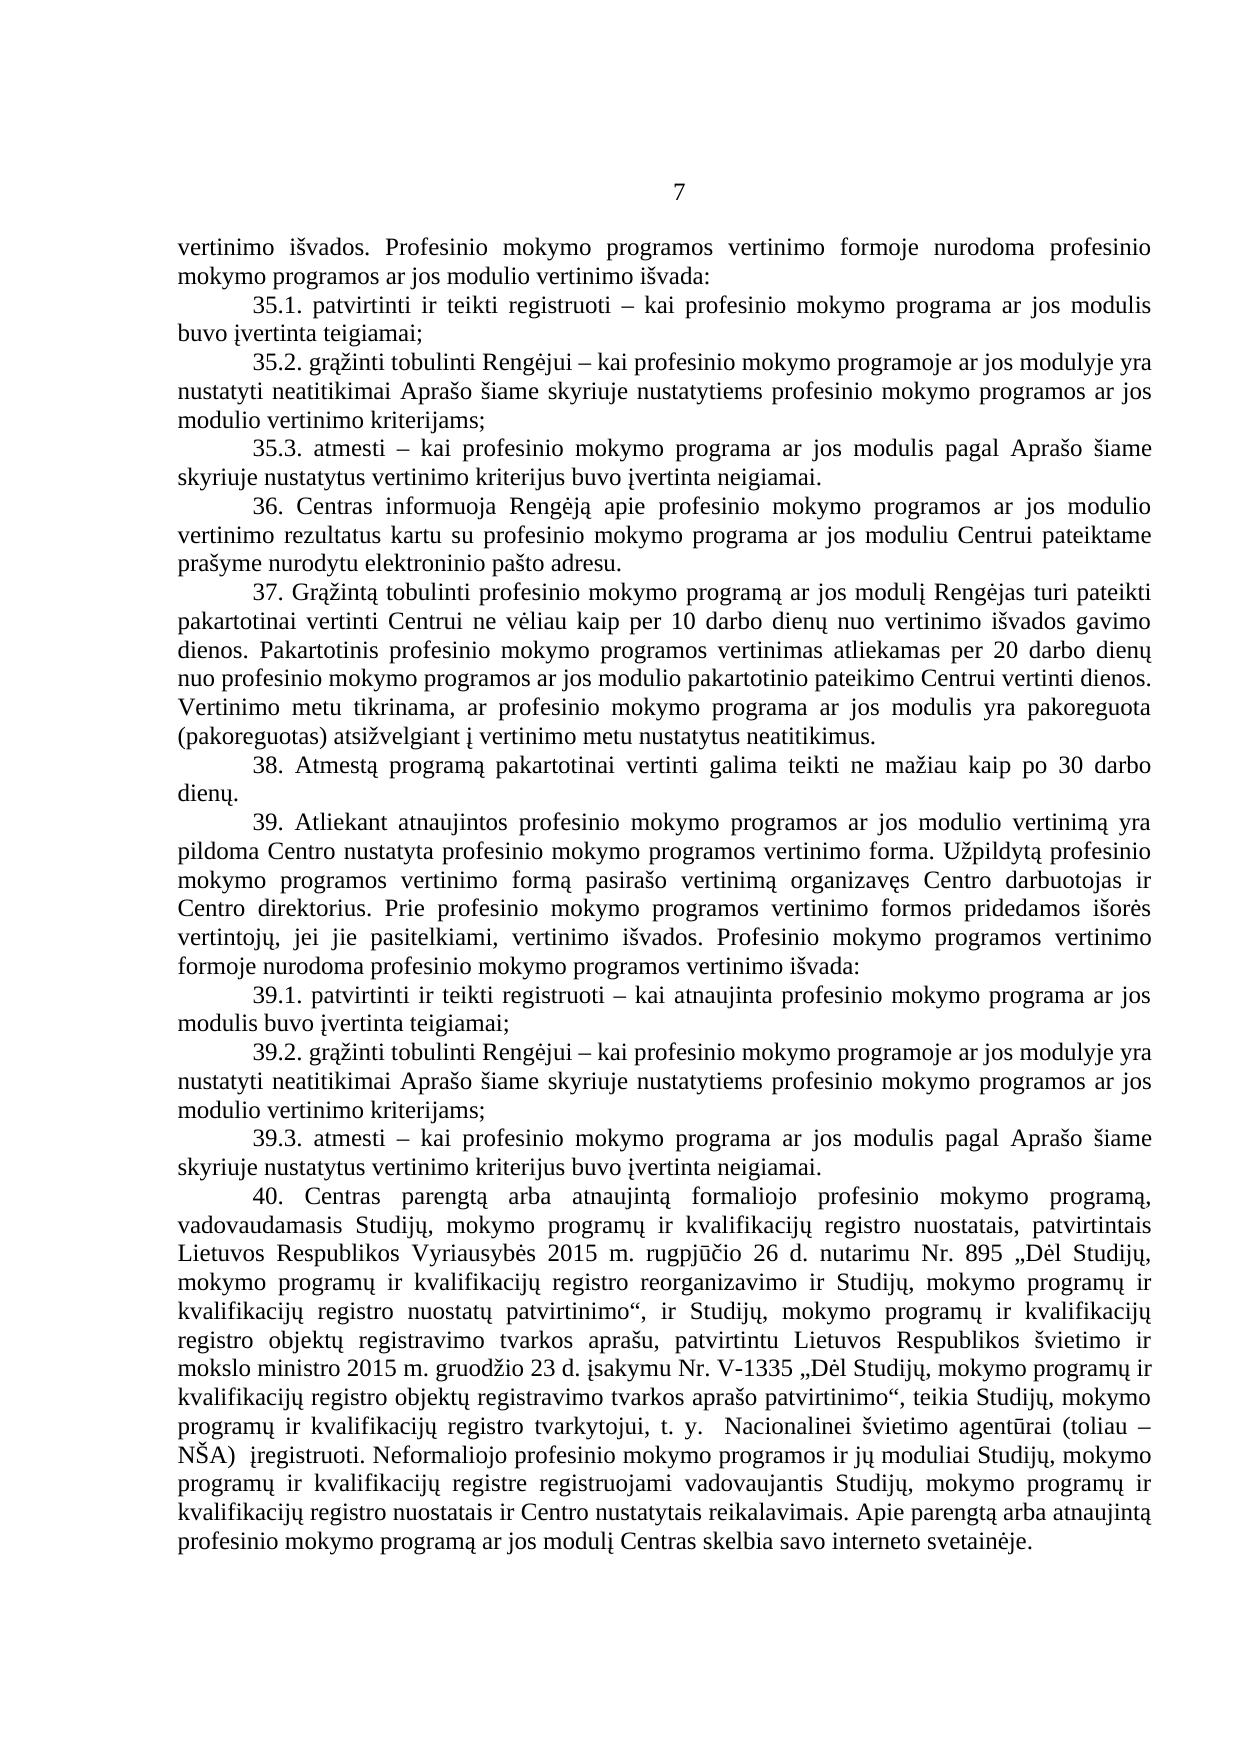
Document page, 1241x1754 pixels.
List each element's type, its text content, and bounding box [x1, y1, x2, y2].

text 38. Atmestą programą pakartotinai vertinti galima teikti ne mažiau kaip po 30 darbo dienų. [177, 750, 1152, 807]
text 36. Centras informuoja Rengėją apie profesinio mokymo programos ar jos modulio vertinimo rezultatus kartu su profesinio mokymo programa ar jos moduliu Centrui pateiktame prašyme nurodytu elektroninio pašto adresu. [177, 491, 1152, 577]
text vertinimo išvados. Profesinio mokymo programos vertinimo formoje nurodoma profesinio mokymo programos ar jos modulio vertinimo išvada: [177, 232, 1152, 290]
text 35.1. patvirtinti ir teikti registruoti – kai profesinio mokymo programa ar jos modulis buvo įvertinta teigiamai; [177, 290, 1152, 347]
text 35.2. grąžinti tobulinti Rengėjui – kai profesinio mokymo programoje ar jos modulyje yra nustatyti neatitikimai Aprašo šiame skyriuje nustatytiems profesinio mokymo programos ar jos modulio vertinimo kriterijams; [177, 347, 1152, 433]
text 39.3. atmesti – kai profesinio mokymo programa ar jos modulis pagal Aprašo šiame skyriuje nustatytus vertinimo kriterijus buvo įvertinta neigiamai. [177, 1123, 1152, 1181]
text 39.2. grąžinti tobulinti Rengėjui – kai profesinio mokymo programoje ar jos modulyje yra nustatyti neatitikimai Aprašo šiame skyriuje nustatytiems profesinio mokymo programos ar jos modulio vertinimo kriterijams; [177, 1037, 1152, 1123]
text 35.3. atmesti – kai profesinio mokymo programa ar jos modulis pagal Aprašo šiame skyriuje nustatytus vertinimo kriterijus buvo įvertinta neigiamai. [177, 433, 1152, 491]
text 39.1. patvirtinti ir teikti registruoti – kai atnaujinta profesinio mokymo programa ar jos modulis buvo įvertinta teigiamai; [177, 980, 1152, 1037]
text 40. Centras parengtą arba atnaujintą formaliojo profesinio mokymo programą, vadovaudamasis Studijų, mokymo programų ir kvalifikacijų registro nuostatais, patvirtintais Lietuvos Respublikos Vyriausybės 2015 m. rugpjūčio 26 d. nutarimu Nr. 895 „Dėl Studijų, mokymo programų ir kvalifikacijų registro reorganizavimo ir Studijų, mokymo programų ir kvalifikacijų registro nuostatų patvirtinimo“, ir Studijų, mokymo programų ir kvalifikacijų registro objektų registravimo tvarkos aprašu, patvirtintu Lietuvos Respublikos švietimo ir mokslo ministro 2015 m. gruodžio 23 d. įsakymu Nr. V-1335 „Dėl Studijų, mokymo programų ir kvalifikacijų registro objektų registravimo tvarkos aprašo patvirtinimo“, teikia Studijų, mokymo programų ir kvalifikacijų registro tvarkytojui, t. y. Nacionalinei švietimo agentūrai (toliau – NŠA) įregistruoti. Neformaliojo profesinio mokymo programos ir jų moduliai Studijų, mokymo programų ir kvalifikacijų registre registruojami vadovaujantis Studijų, mokymo programų ir kvalifikacijų registro nuostatais ir Centro nustatytais reikalavimais. Apie parengtą arba atnaujintą profesinio mokymo programą ar jos modulį Centras skelbia savo interneto svetainėje. [177, 1181, 1152, 1555]
text 39. Atliekant atnaujintos profesinio mokymo programos ar jos modulio vertinimą yra pildoma Centro nustatyta profesinio mokymo programos vertinimo forma. Užpildytą profesinio mokymo programos vertinimo formą pasirašo vertinimą organizavęs Centro darbuotojas ir Centro direktorius. Prie profesinio mokymo programos vertinimo formos pridedamos išorės vertintojų, jei jie pasitelkiami, vertinimo išvados. Profesinio mokymo programos vertinimo formoje nurodoma profesinio mokymo programos vertinimo išvada: [177, 807, 1152, 980]
text 37. Grąžintą tobulinti profesinio mokymo programą ar jos modulį Rengėjas turi pateikti pakartotinai vertinti Centrui ne vėliau kaip per 10 darbo dienų nuo vertinimo išvados gavimo dienos. Pakartotinis profesinio mokymo programos vertinimas atliekamas per 20 darbo dienų nuo profesinio mokymo programos ar jos modulio pakartotinio pateikimo Centrui vertinti dienos. Vertinimo metu tikrinama, ar profesinio mokymo programa ar jos modulis yra pakoreguota (pakoreguotas) atsižvelgiant į vertinimo metu nustatytus neatitikimus. [177, 577, 1152, 750]
